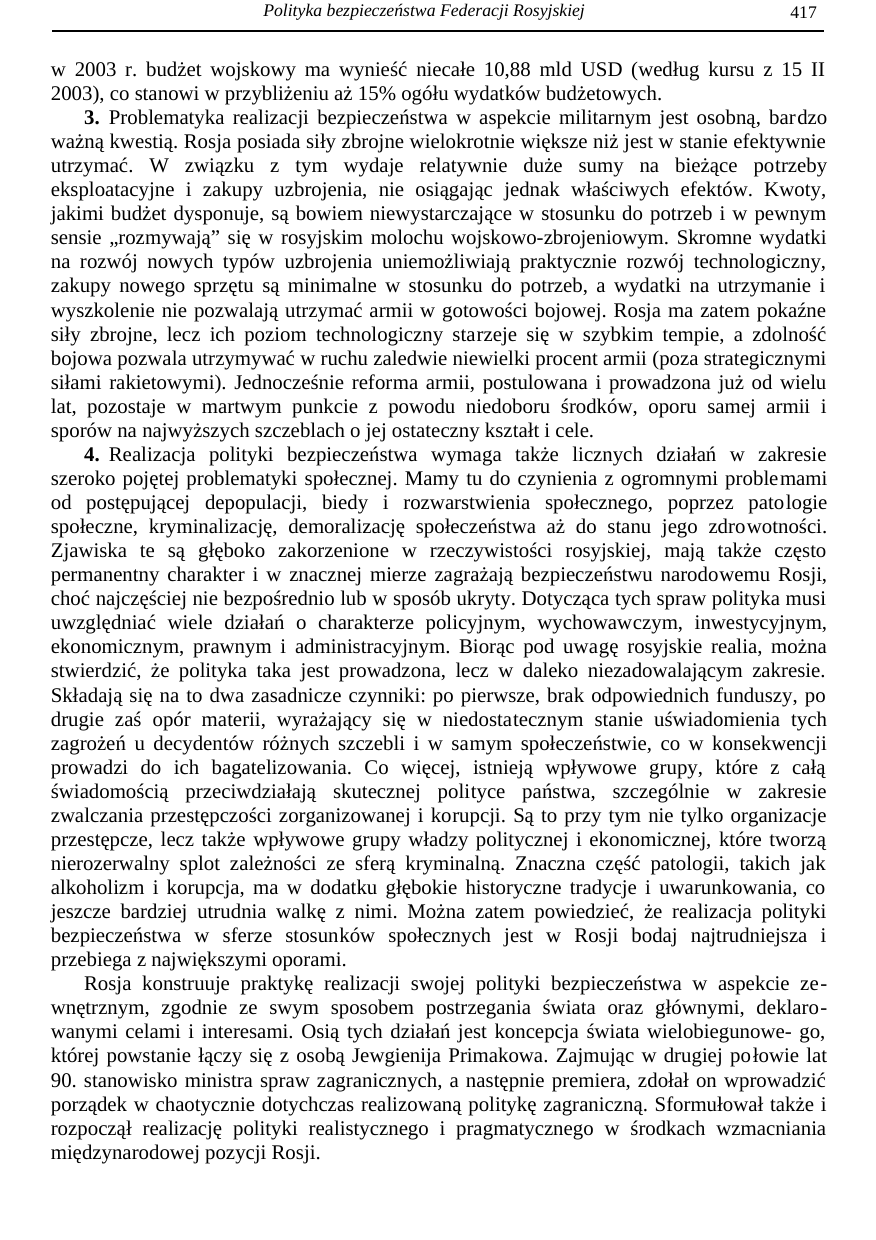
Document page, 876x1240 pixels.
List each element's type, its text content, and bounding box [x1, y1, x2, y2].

text w 2003 r. budżet wojskowy ma wynieść niecałe 10,88 mld USD (według kursu z 15 II 2003), co stanowi w przybliżeniu aż 15% ogółu wydatków budżetowych. [51, 57, 827, 105]
list Realizacja polityki bezpieczeństwa wymaga także licznych działań w zakresie szeroko pojętej problematyki społecznej. Mamy tu do czynienia z ogromnymi proble­mami od postępującej depopulacji, biedy i rozwarstwienia społecznego, poprzez pato­logie społeczne, kryminalizację, demoralizację społeczeństwa aż do stanu jego zdro­wotności. Zjawiska te są głęboko zakorzenione w rzeczywistości rosyjskiej, mają także często permanentny charakter i w znacznej mierze zagrażają bezpieczeństwu narodo­wemu Rosji, choć najczęściej nie bezpośrednio lub w sposób ukryty. Dotycząca tych spraw polityka musi uwzględniać wiele działań o charakterze policyjnym, wychowaw­czym, inwestycyjnym, ekonomicznym, prawnym i administracyjnym. Biorąc pod uwa­gę rosyjskie realia, można stwierdzić, że polityka taka jest prowadzona, lecz w daleko niezadowalającym zakresie. Składają się na to dwa zasadnicze czynniki: po pierwsze, brak odpowiednich funduszy, po drugie zaś opór materii, wyrażający się w niedosta­tecznym stanie uświadomienia tych zagrożeń u decydentów różnych szczebli i w sa­mym społeczeństwie, co w konsekwencji prowadzi do ich bagatelizowania. Co więcej, istnieją wpływowe grupy, które z całą świadomością przeciwdziałają skutecznej poli­tyce państwa, szczególnie w zakresie zwalczania przestępczości zorganizowanej i ko­rupcji. Są to przy tym nie tylko organizacje przestępcze, lecz także wpływowe grupy władzy politycznej i ekonomicznej, które tworzą nierozerwalny splot zależności ze sferą kryminalną. Znaczna część patologii, takich jak alkoholizm i korupcja, ma w dodatku głębokie historyczne tradycje i uwarunkowania, co jeszcze bardziej utrudnia walkę z nimi. Można zatem powiedzieć, że realizacja polityki bezpieczeństwa w sferze stosun­ków społecznych jest w Rosji bodaj najtrudniejsza i przebiega z największymi oporami. [51, 442, 827, 971]
text Polityka bezpieczeństwa Federacji Rosyjskiej [263, 0, 611, 20]
text Rosja konstruuje praktykę realizacji swojej polityki bezpieczeństwa w aspekcie ze­wnętrznym, zgodnie ze swym sposobem postrzegania świata oraz głównymi, deklaro­wanymi celami i interesami. Osią tych działań jest koncepcja świata wielobiegunowe- go, której powstanie łączy się z osobą Jewgienija Primakowa. Zajmując w drugiej po­łowie lat 90. stanowisko ministra spraw zagranicznych, a następnie premiera, zdołał on wprowadzić porządek w chaotycznie dotychczas realizowaną politykę zagraniczną. Sformułował także i rozpoczął realizację polityki realistycznego i pragmatycznego w środkach wzmacniania międzynarodowej pozycji Rosji. [51, 971, 827, 1164]
list Problematyka realizacji bezpieczeństwa w aspekcie militarnym jest osobną, bar­dzo ważną kwestią. Rosja posiada siły zbrojne wielokrotnie większe niż jest w stanie efektywnie utrzymać. W związku z tym wydaje relatywnie duże sumy na bieżące po­trzeby eksploatacyjne i zakupy uzbrojenia, nie osiągając jednak właściwych efektów. Kwoty, jakimi budżet dysponuje, są bowiem niewystarczające w stosunku do potrzeb i w pewnym sensie „rozmywają” się w rosyjskim molochu wojskowo-zbrojeniowym. Skromne wydatki na rozwój nowych typów uzbrojenia uniemożliwiają praktycznie rozwój technologiczny, zakupy nowego sprzętu są minimalne w stosunku do potrzeb, a wydatki na utrzymanie i wyszkolenie nie pozwalają utrzymać armii w gotowości bojowej. Rosja ma zatem pokaźne siły zbrojne, lecz ich poziom technologiczny sta­rzeje się w szybkim tempie, a zdolność bojowa pozwala utrzymywać w ruchu zaledwie niewielki procent armii (poza strategicznymi siłami rakietowymi). Jednocześnie refor­ma armii, postulowana i prowadzona już od wielu lat, pozostaje w martwym punkcie z powodu niedoboru środków, oporu samej armii i sporów na najwyższych szczeblach o jej ostateczny kształt i cele. [51, 105, 827, 442]
text 417 [790, 2, 823, 22]
